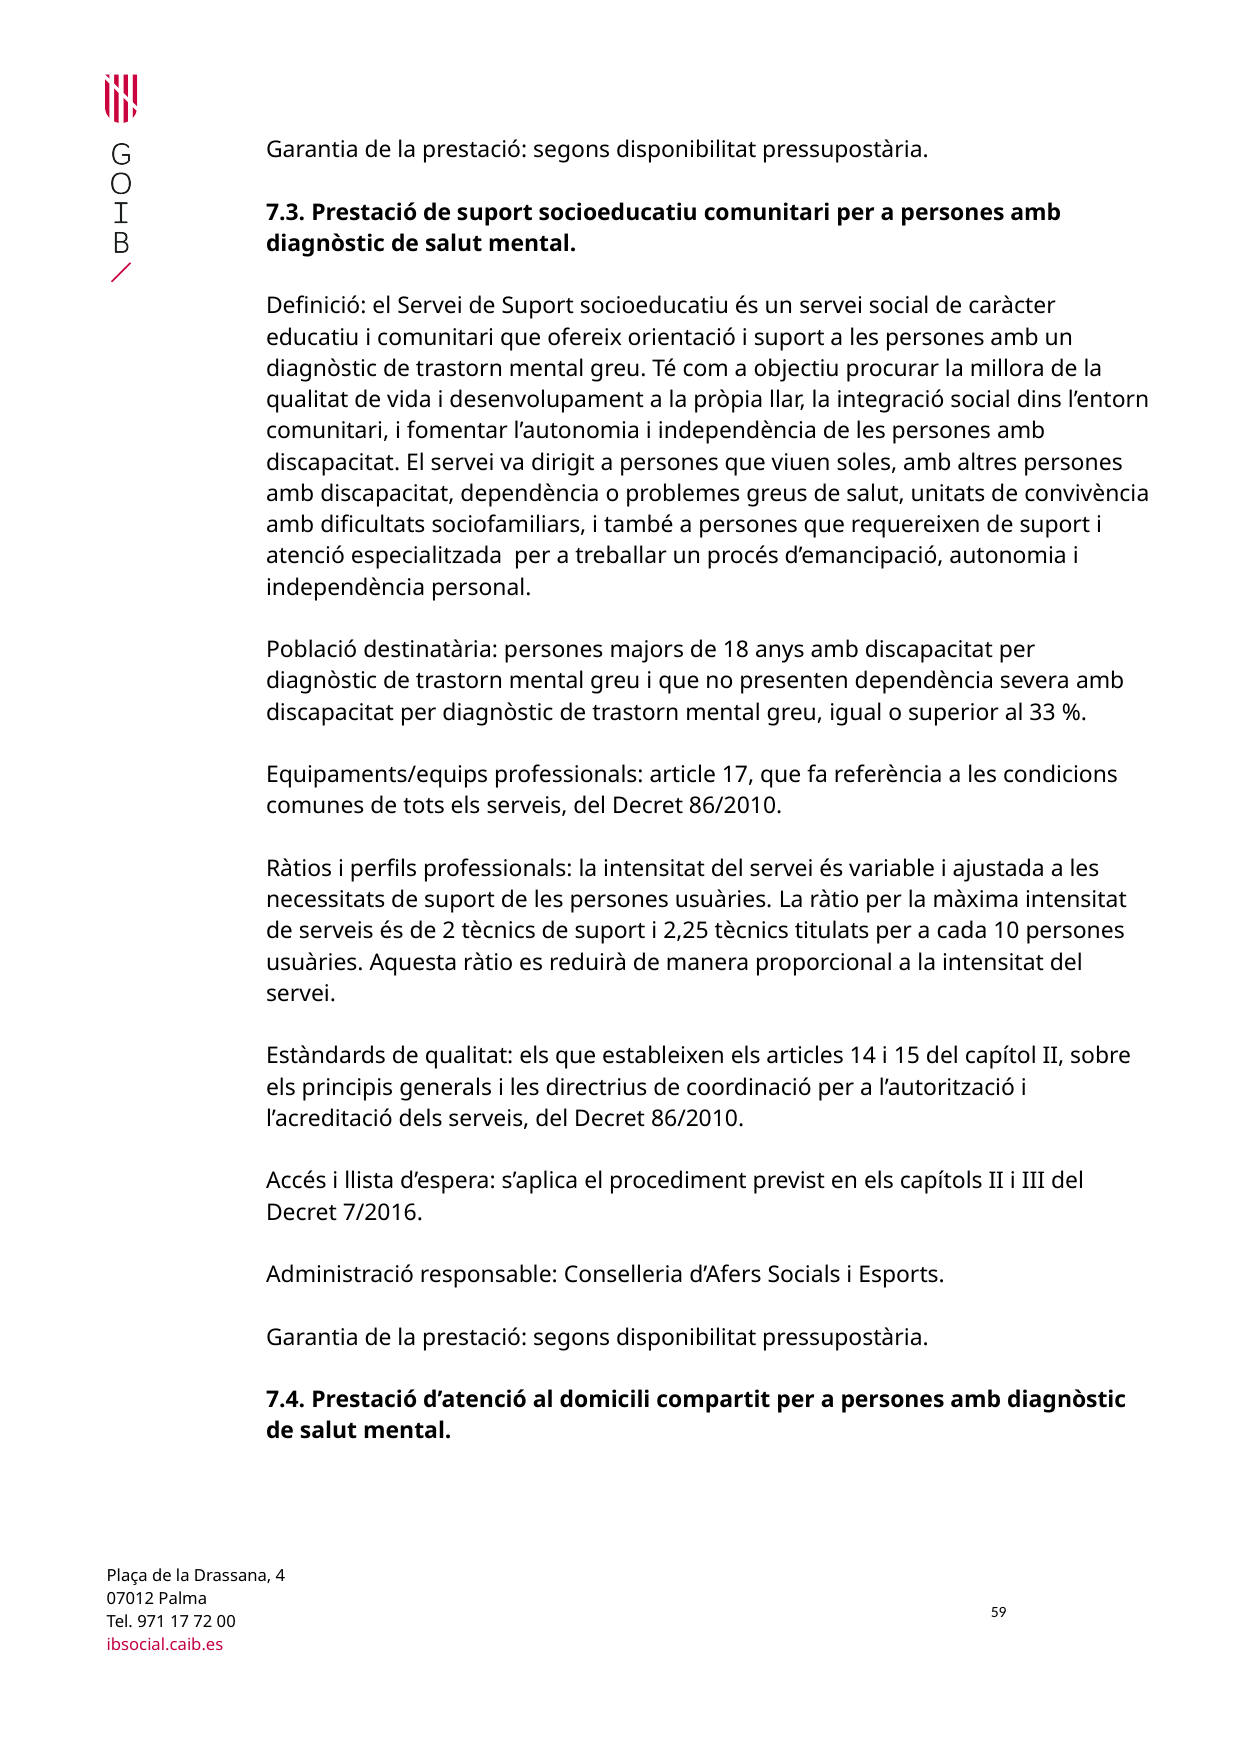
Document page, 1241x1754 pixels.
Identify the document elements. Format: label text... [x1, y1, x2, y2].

text Garantia de la prestació: segons disponibilitat pressupostària. [266, 133, 1152, 164]
picture [76, 51, 166, 313]
text Accés i llista d’espera: s’aplica el procediment previst en els capítols II i III del Decret 7/2016. [266, 1164, 1152, 1227]
text Població destinatària: persones majors de 18 anys amb discapacitat per diagnòstic de trastorn mental greu i que no presenten dependència severa amb discapacitat per diagnòstic de trastorn mental greu, igual o superior al 33 %. [266, 633, 1152, 727]
text Definició: el Servei de Suport socioeducatiu és un servei social de caràcter educatiu i comunitari que ofereix orientació i suport a les persones amb un diagnòstic de trastorn mental greu. Té com a objectiu procurar la millora de la qualitat de vida i desenvolupament a la pròpia llar, la integració social dins l’entorn comunitari, i fomentar l’autonomia i independència de les persones amb discapacitat. El servei va dirigit a persones que viuen soles, amb altres persones amb discapacitat, dependència o problemes greus de salut, unitats de convivència amb dificultats sociofamiliars, i també a persones que requereixen de suport i atenció especialitzada per a treballar un procés d’emancipació, autonomia i independència personal. [266, 289, 1152, 602]
text Garantia de la prestació: segons disponibilitat pressupostària. [266, 1320, 1152, 1352]
text Equipaments/equips professionals: article 17, que fa referència a les condicions comunes de tots els serveis, del Decret 86/2010. [266, 758, 1152, 820]
text Estàndards de qualitat: els que estableixen els articles 14 i 15 del capítol II, sobre els principis generals i les directrius de coordinació per a l’autorització i l’acreditació dels serveis, del Decret 86/2010. [266, 1039, 1152, 1133]
text Administració responsable: Conselleria d’Afers Socials i Esports. [266, 1258, 1152, 1289]
text 7.3. Prestació de suport socioeducatiu comunitari per a persones amb diagnòstic de salut mental. [266, 195, 1152, 258]
text Ràtios i perfils professionals: la intensitat del servei és variable i ajustada a les necessitats de suport de les persones usuàries. La ràtio per la màxima intensitat de serveis és de 2 tècnics de suport i 2,25 tècnics titulats per a cada 10 persones usuàries. Aquesta ràtio es reduirà de manera proporcional a la intensitat del servei. [266, 852, 1152, 1008]
text 7.4. Prestació d’atenció al domicili compartit per a persones amb diagnòstic de salut mental. [266, 1383, 1152, 1445]
